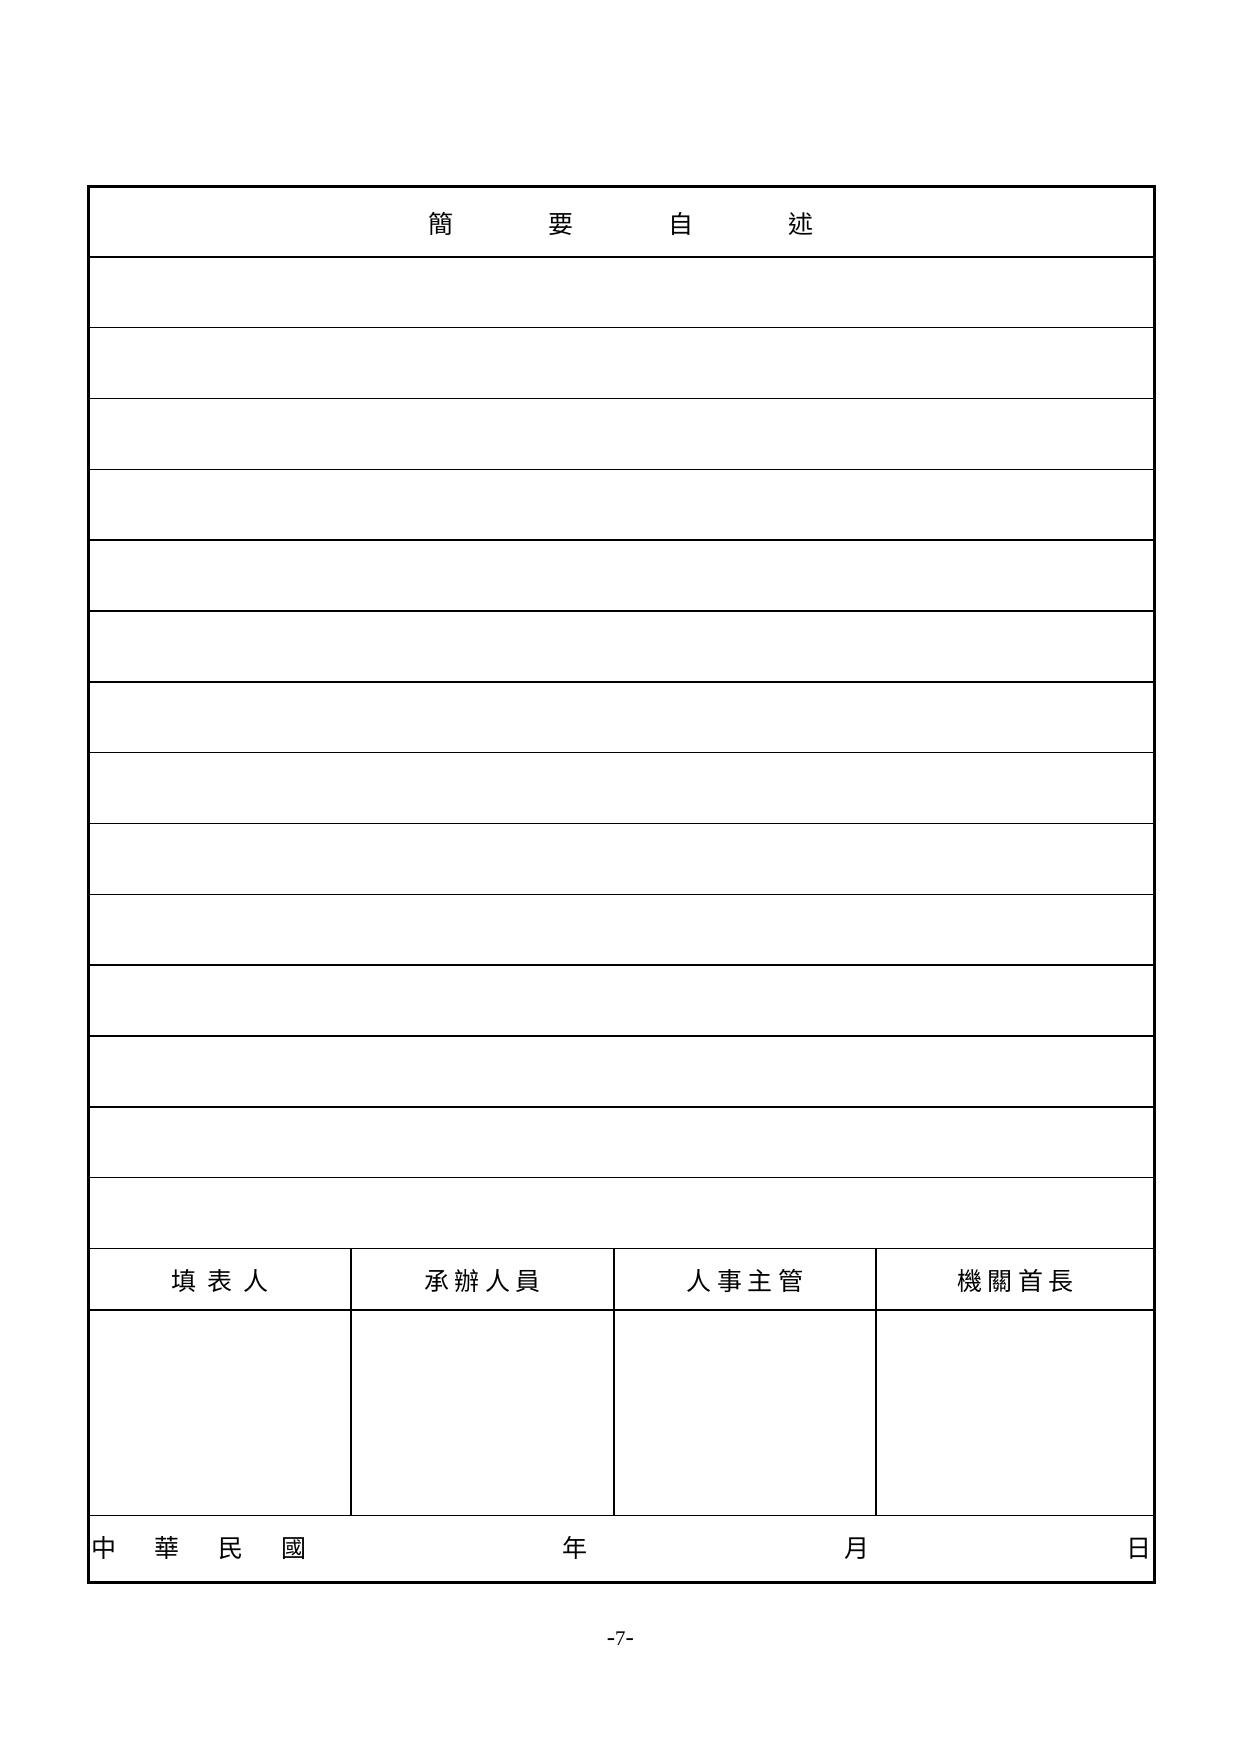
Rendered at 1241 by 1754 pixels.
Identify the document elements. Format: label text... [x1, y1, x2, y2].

table_cell [90, 258, 1153, 327]
table_header 簡 要 自 述 [90, 188, 1153, 256]
table_cell 填 表 人 [90, 1249, 350, 1309]
table_cell [352, 1311, 613, 1515]
table_cell [90, 753, 1153, 823]
table_cell [90, 1037, 1153, 1106]
table_cell [90, 470, 1153, 539]
table_cell [90, 399, 1153, 468]
table_cell [90, 1178, 1153, 1248]
table_cell [90, 612, 1153, 681]
table_cell [90, 541, 1153, 610]
table_cell [90, 824, 1153, 893]
table_cell [90, 895, 1153, 964]
table_cell [90, 1311, 350, 1515]
table_cell [615, 1311, 875, 1515]
table_cell [90, 683, 1153, 752]
table_cell [90, 1108, 1153, 1177]
table_cell [877, 1311, 1153, 1515]
table_cell 承 辦 人 員 [352, 1249, 613, 1309]
table_cell [90, 966, 1153, 1035]
table_cell [90, 328, 1153, 398]
table_cell 機 關 首 長 [877, 1249, 1153, 1309]
table_cell 中華民國 年 月 日 [90, 1516, 1153, 1581]
table_cell 人 事 主 管 [615, 1249, 875, 1309]
